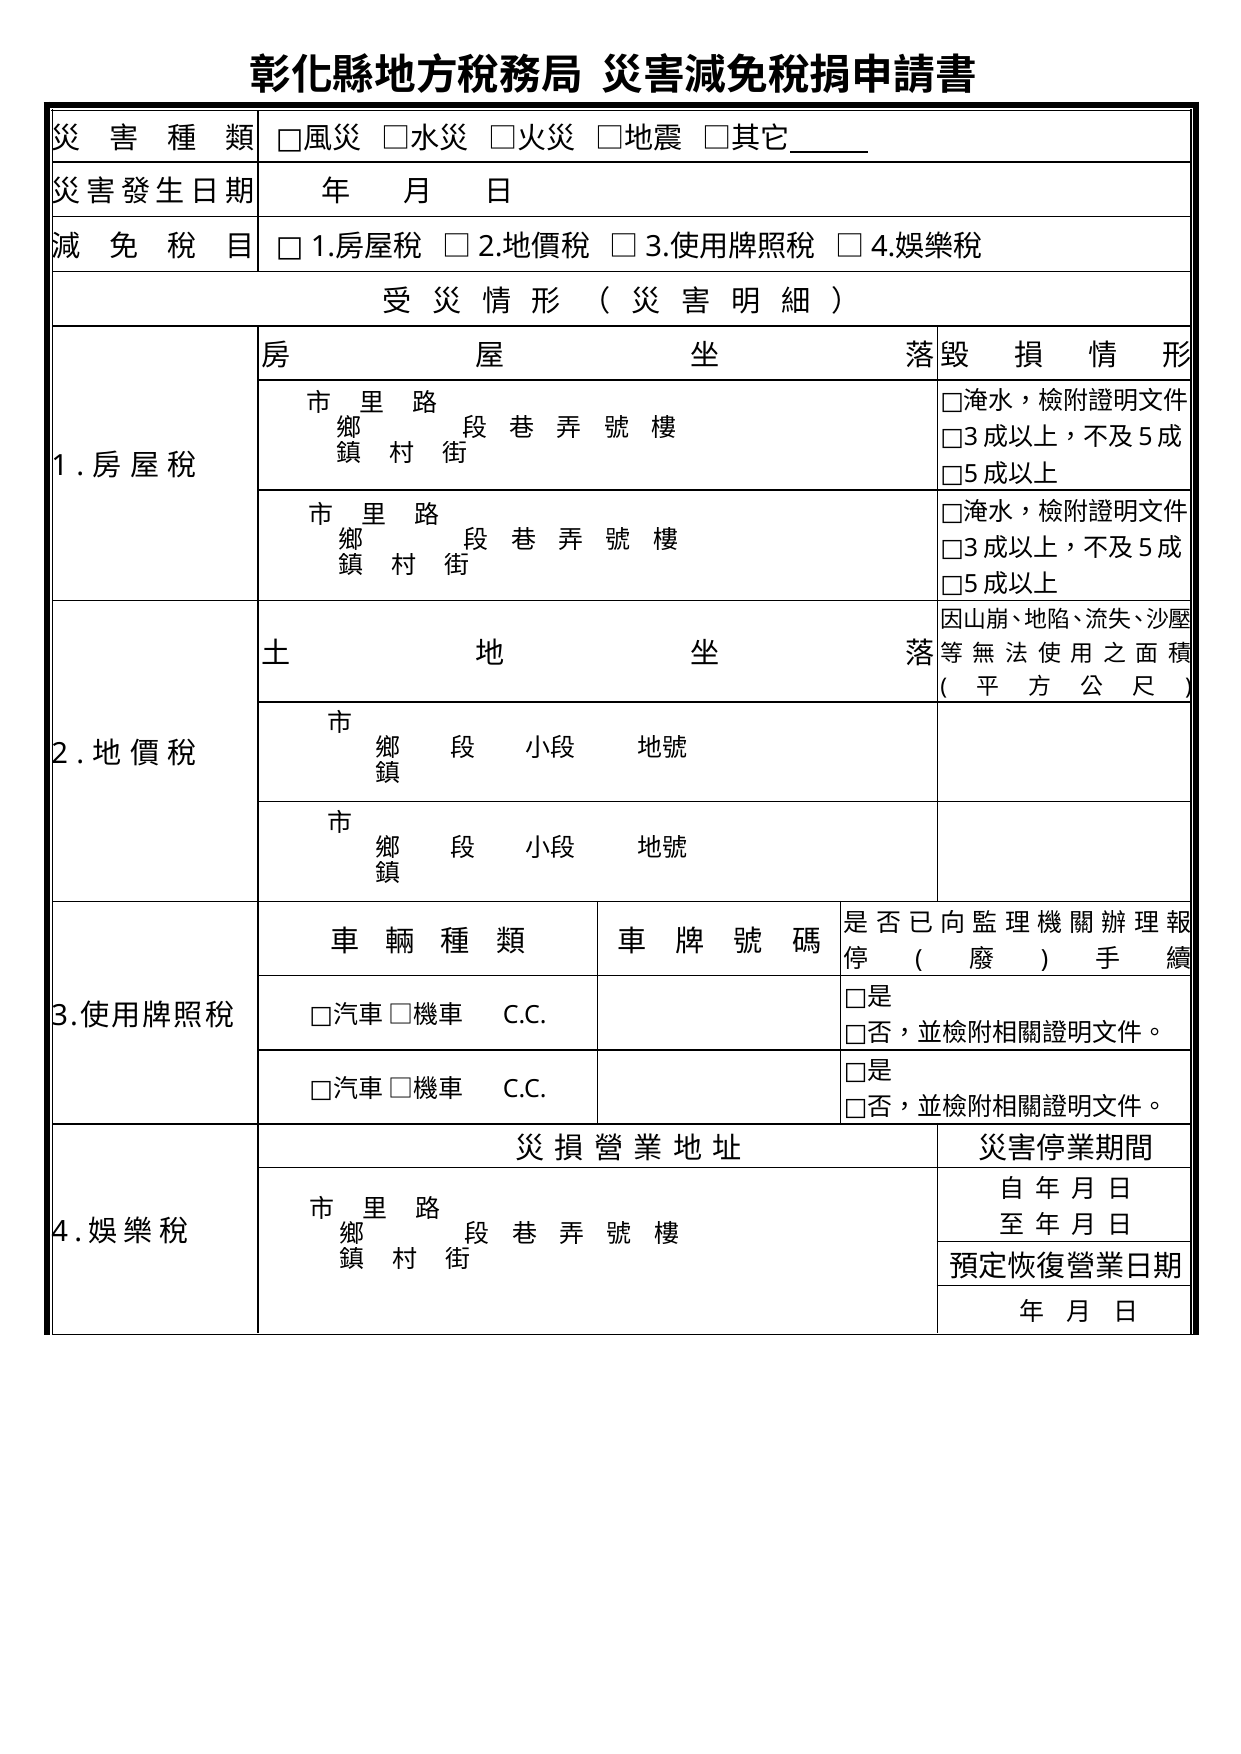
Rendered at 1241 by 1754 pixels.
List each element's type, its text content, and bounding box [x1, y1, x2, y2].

table_cell □淹水，檢附證明文件 □3成以上，不及5成 □5成以上 [938, 491, 1190, 600]
table_cell 2.地價稅 [53, 601, 257, 901]
table_cell □是 □否，並檢附相關證明文件。 [841, 976, 1190, 1049]
table_cell 災害發生日期 [53, 163, 257, 216]
table_cell 車 牌 號 碼 [598, 902, 840, 975]
table_cell [938, 703, 1190, 801]
table_cell 4.娛樂稅 [53, 1125, 257, 1333]
table_cell [259, 802, 937, 901]
table_cell 3.使用牌照稅 [53, 902, 257, 1123]
table_cell [259, 703, 937, 801]
table_cell 災害停業期間 [938, 1125, 1190, 1167]
table_cell □是 □否，並檢附相關證明文件。 [841, 1051, 1190, 1123]
table_cell 車 輛 種 類 [259, 902, 597, 975]
table_cell 1.房屋稅 [53, 327, 257, 600]
table_cell 減免稅目 [53, 217, 257, 271]
table_cell 因山崩、地陷、流失、沙壓等無法使用之面積 (平方公尺) [938, 601, 1190, 701]
table_cell 是否已向監理機關辦理報停(廢)手續 [841, 902, 1190, 975]
table_cell 受災情形（災害明細） [53, 272, 1190, 325]
table_cell 土地坐落 [259, 601, 937, 701]
table_cell 毀損情形 [938, 327, 1190, 379]
table_cell 災損營業地址 [259, 1125, 937, 1167]
table_header □風災 □水災 □火災 □地震 □其它 [259, 111, 1190, 161]
table_cell □汽車 □機車 C.C. [259, 1051, 597, 1123]
table_cell 預定恢復營業日期 [938, 1242, 1190, 1285]
table_cell □淹水，檢附證明文件 □3成以上，不及5成 □5成以上 [938, 381, 1190, 489]
table_cell [598, 976, 840, 1049]
table_cell 年 月 日 [259, 163, 1190, 216]
table_cell [598, 1051, 840, 1123]
table_cell 年 月 日 [938, 1286, 1190, 1333]
text 彰化縣地方稅務局 災害減免稅捐申請書 [56, 41, 1169, 102]
table_cell 房屋坐落 [259, 327, 937, 379]
table_cell [938, 802, 1190, 901]
table_cell □ 1.房屋稅 □ 2.地價稅 □ 3.使用牌照稅 □ 4.娛樂稅 [259, 217, 1190, 271]
table_cell □汽車 □機車 C.C. [259, 976, 597, 1049]
table_cell [259, 1168, 937, 1333]
table_cell [259, 491, 937, 600]
table_header 災害種類 [53, 111, 257, 161]
table_cell [259, 381, 937, 489]
table_cell 自 年 月 日 至 年 月 日 [938, 1168, 1190, 1241]
